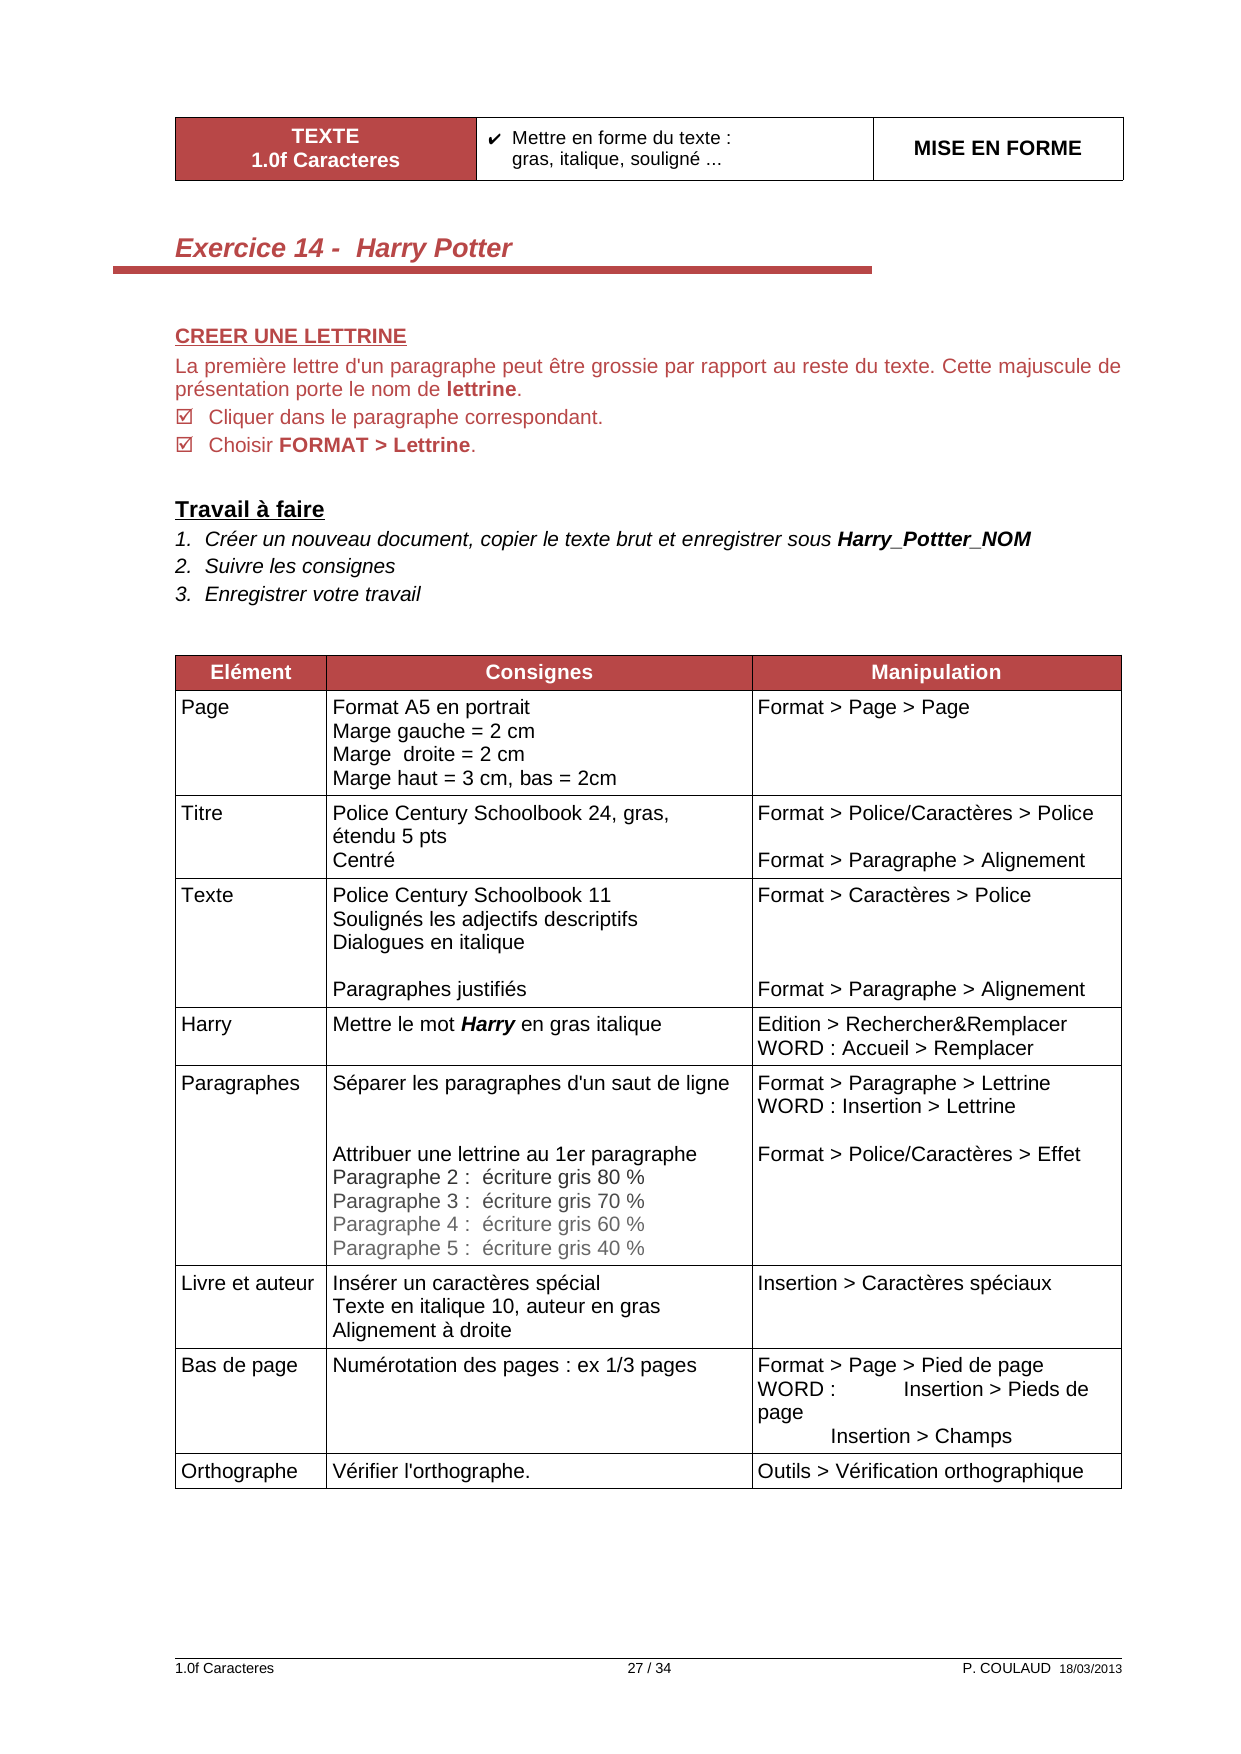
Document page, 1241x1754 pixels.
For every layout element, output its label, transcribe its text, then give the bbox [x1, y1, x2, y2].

table_cell Format > Paragraphe > Lettrine WORD : Insertion > Lettrine Format > Police/Caractères > Effet [753, 1066, 1121, 1265]
table_cell Orthographe [176, 1454, 326, 1488]
table_cell Insérer un caractères spécial Texte en italique 10, auteur en gras Alignement à droite [327, 1266, 752, 1348]
subtitle CREER UNE LETTRINE [175, 324, 1122, 348]
table_cell Outils > Vérification orthographique [753, 1454, 1121, 1488]
table_cell Police Century Schoolbook 24, gras, étendu 5 pts Centré [327, 796, 752, 878]
table_cell Page [176, 691, 326, 795]
table_cell Titre [176, 796, 326, 878]
table_cell Format > Page > Pied de page WORD : Insertion > Pieds de page Insertion > Champs [753, 1349, 1121, 1453]
table_cell Bas de page [176, 1349, 326, 1453]
table_cell Numérotation des pages : ex 1/3 pages [327, 1349, 752, 1453]
table_cell Format A5 en portrait Marge gauche = 2 cm Marge droite = 2 cm Marge haut = 3 cm, bas = 2cm [327, 691, 752, 795]
list Cliquer dans le paragraphe correspondant. [175, 405, 1122, 429]
list Suivre les consignes [175, 555, 1122, 578]
table_header Consignes [327, 656, 752, 690]
text La première lettre d'un paragraphe peut être grossie par rapport au reste du texte. Cette majuscule de présentation porte le nom de lettrine. [175, 354, 1122, 401]
table_cell Format > Caractères > Police Format > Paragraphe > Alignement [753, 879, 1121, 1007]
table_cell Format > Police/Caractères > Police Format > Paragraphe > Alignement [753, 796, 1121, 878]
table_cell Mettre le mot Harry en gras italique [327, 1008, 752, 1065]
list Enregistrer votre travail [175, 582, 1122, 606]
table_header Mettre en forme du texte : gras, italique, souligné ... [477, 118, 873, 180]
table_cell Police Century Schoolbook 11 Soulignés les adjectifs descriptifs Dialogues en italique Paragraphes justifiés [327, 879, 752, 1007]
subtitle Travail à faire [175, 497, 1122, 523]
table_cell Edition > Rechercher&Remplacer WORD : Accueil > Remplacer [753, 1008, 1121, 1065]
table_cell Harry [176, 1008, 326, 1065]
table_header MISE EN FORME [874, 118, 1123, 180]
table_cell Format > Page > Page [753, 691, 1121, 795]
list Choisir FORMAT > Lettrine. [175, 433, 1122, 457]
table_cell Vérifier l'orthographe. [327, 1454, 752, 1488]
table_cell Paragraphes [176, 1066, 326, 1265]
subtitle Harry Potter [112, 230, 872, 274]
table_cell Texte [176, 879, 326, 1007]
table_cell Livre et auteur [176, 1266, 326, 1348]
list Créer un nouveau document, copier le texte brut et enregistrer sous Harry_Pottter_NOM [175, 527, 1122, 551]
table_header Elément [176, 656, 326, 690]
table_cell Séparer les paragraphes d'un saut de ligne Attribuer une lettrine au 1er paragraphe Paragraphe 2 : écriture gris 80 % Paragraphe 3 : écriture gris 70 % Paragraphe 4 : écriture gris 60 % Paragraphe 5 : écriture gris 40 % [327, 1066, 752, 1265]
table_header Manipulation [753, 656, 1121, 690]
table_cell Insertion > Caractères spéciaux [753, 1266, 1121, 1348]
